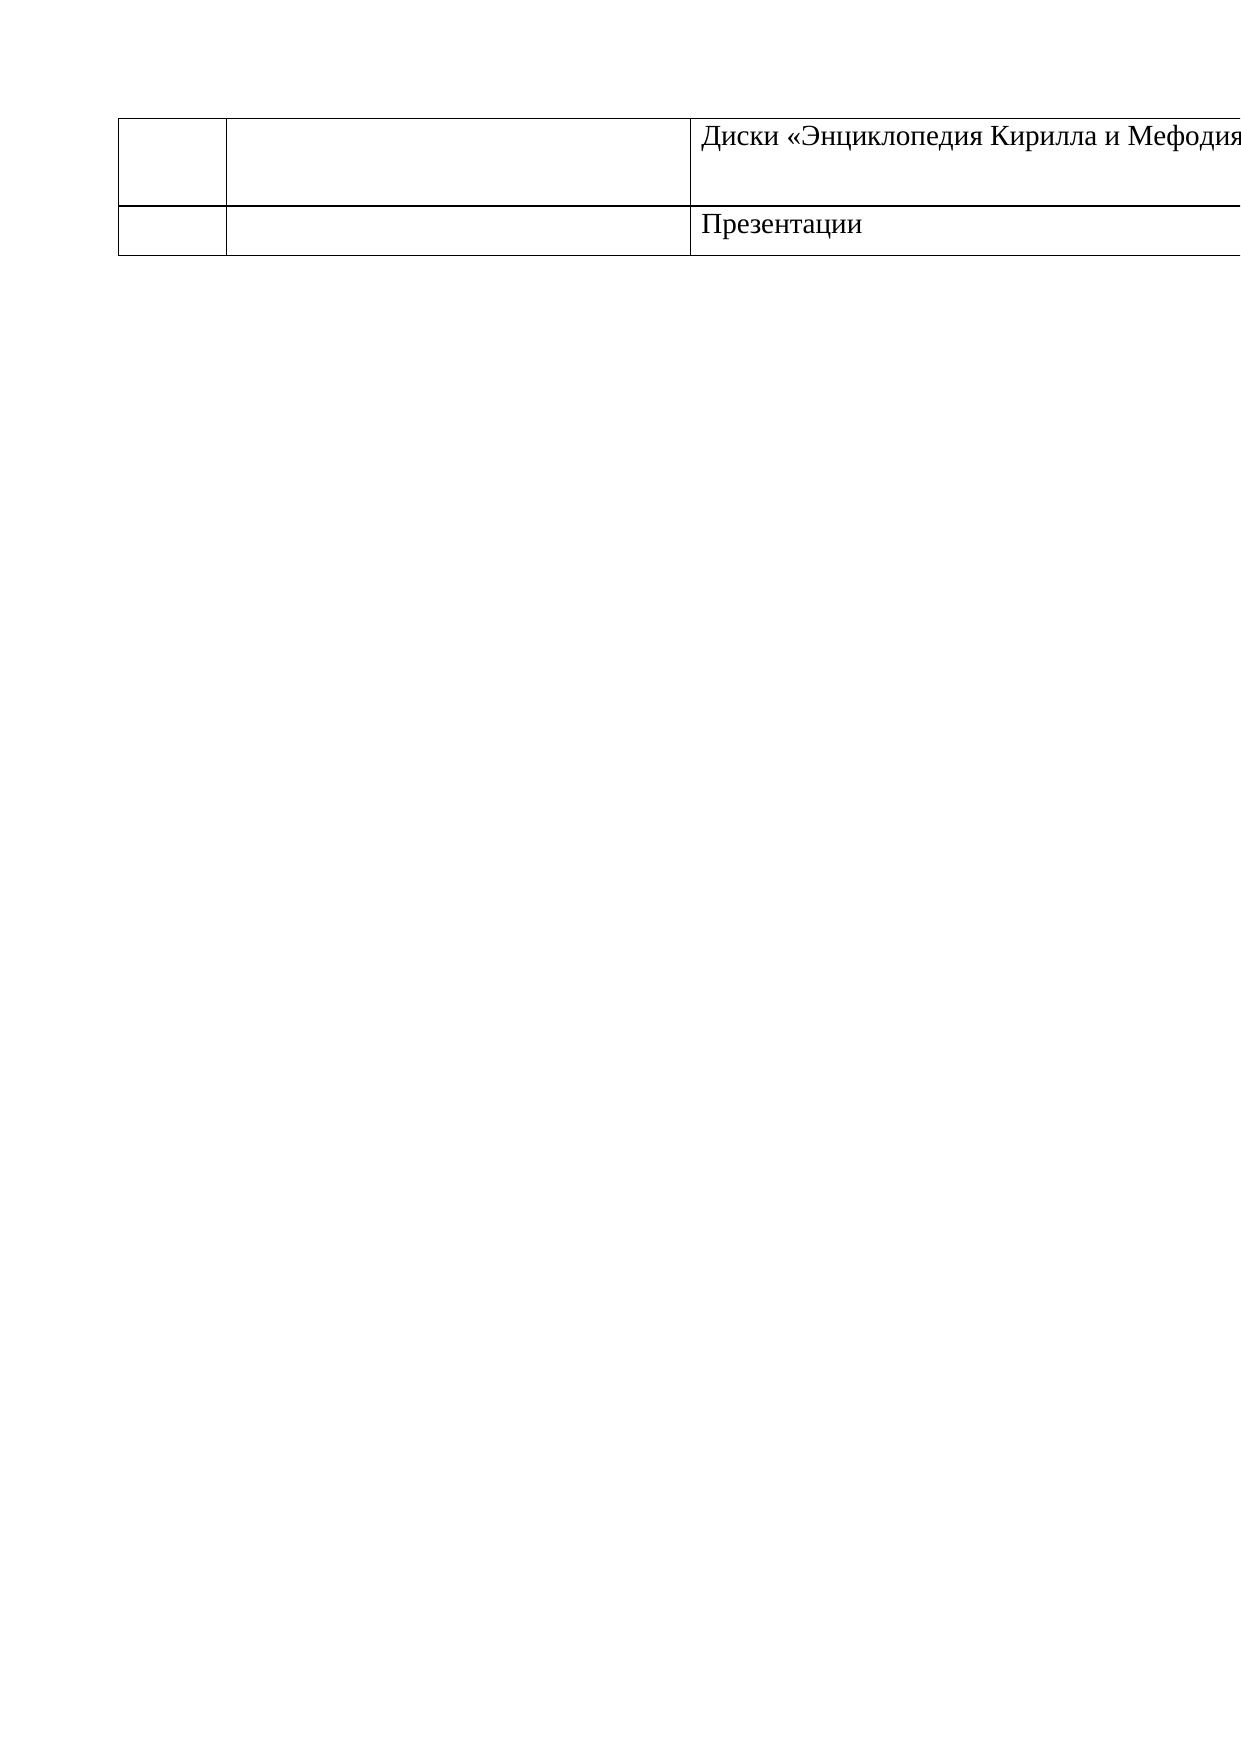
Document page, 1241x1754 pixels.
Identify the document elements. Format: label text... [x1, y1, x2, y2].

table_cell [227, 207, 690, 255]
table_cell Диски «Энциклопедия Кирилла и Мефодия»,1-4 класс, 2013 [691, 119, 1240, 205]
table_cell [227, 119, 690, 205]
table_cell [119, 119, 226, 205]
table_cell [119, 207, 226, 255]
table_cell Презентации [691, 207, 1240, 255]
